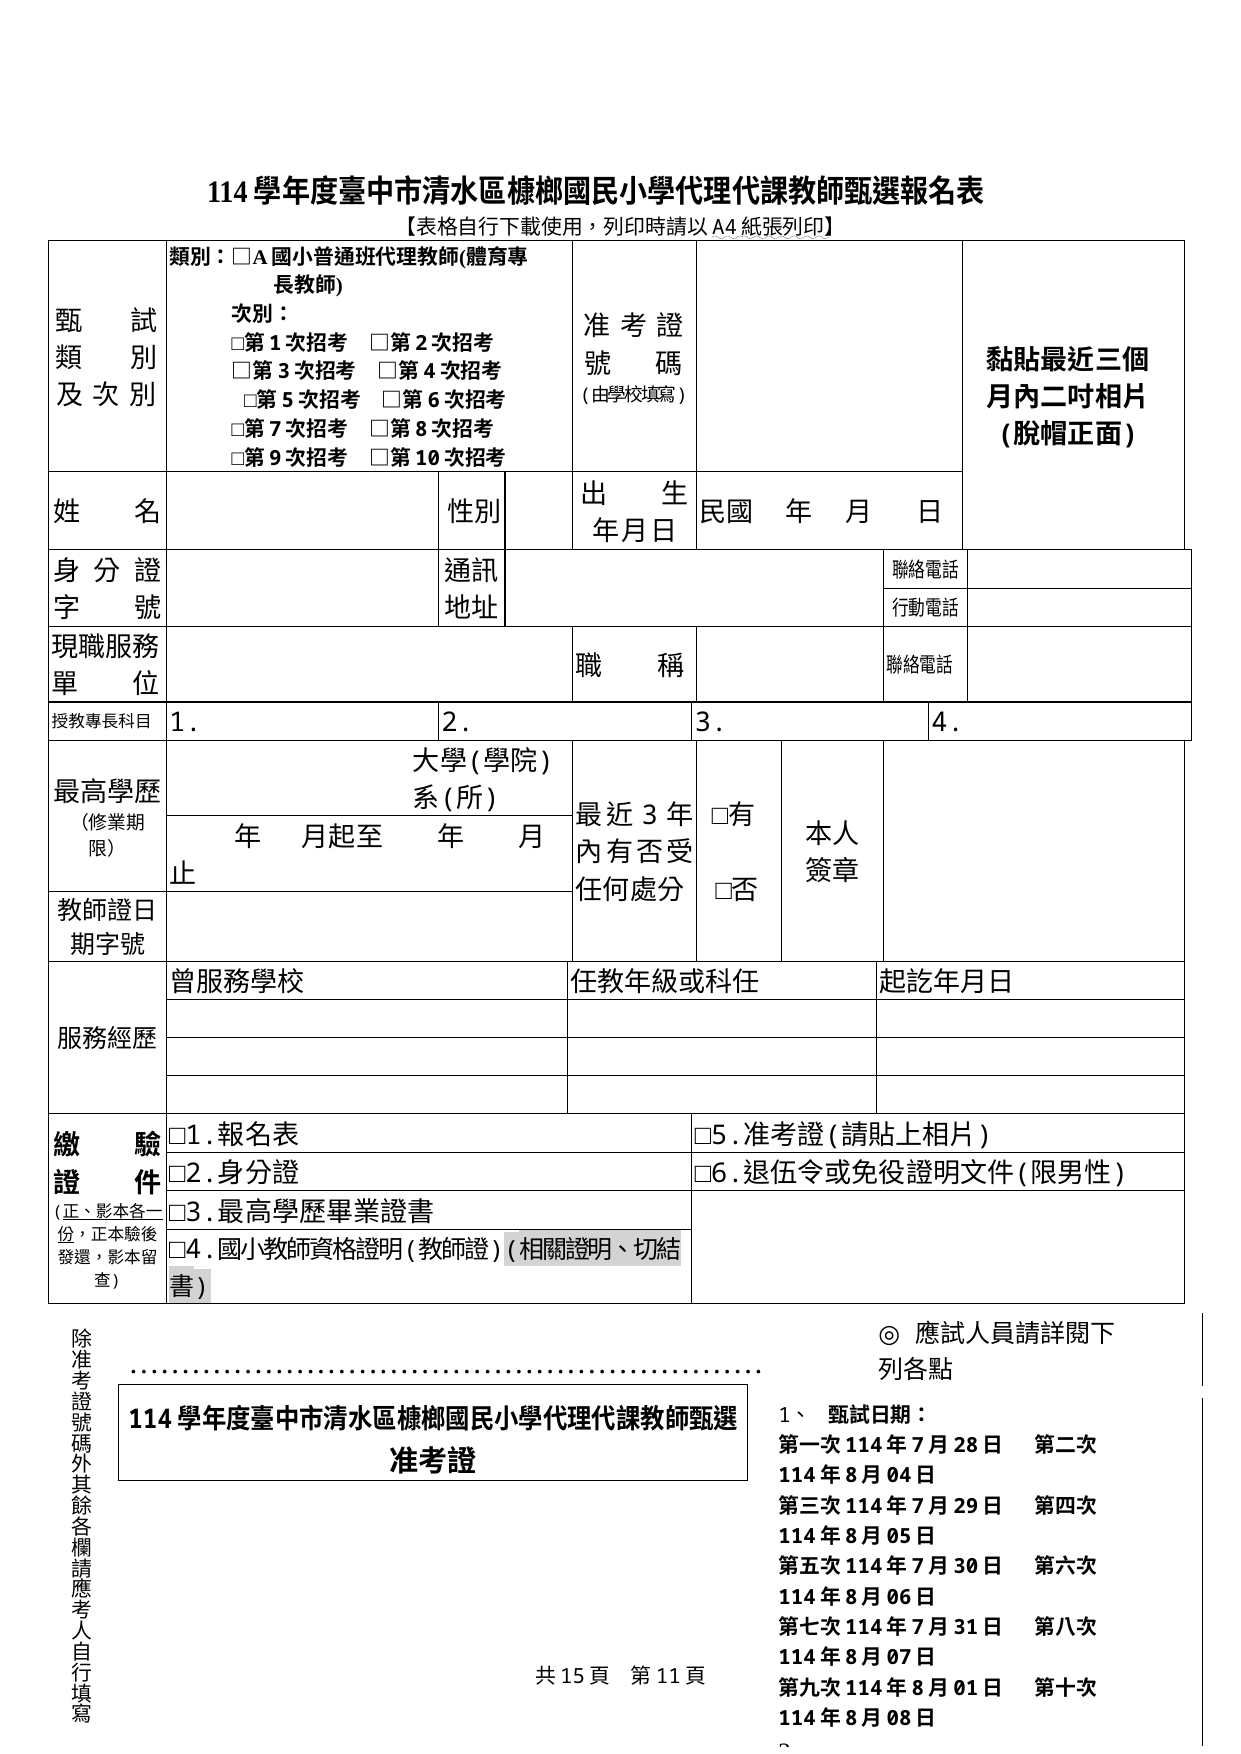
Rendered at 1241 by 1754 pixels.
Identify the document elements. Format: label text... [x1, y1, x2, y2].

table_cell [1185, 1075, 1192, 1113]
table_cell 民國 年 月 日 [697, 472, 962, 549]
table_header 114學年度臺中市清水區槺榔國民小學代理代課教師甄選 准考證 [763, 1306, 1218, 1754]
table_cell [506, 472, 572, 549]
table_cell 行動電話 [884, 589, 967, 626]
text 114學年度臺中市清水區槺榔國民小學代理代課教師甄選報名表 [207, 147, 1122, 210]
table_cell [1185, 1229, 1192, 1303]
table_cell 大學(學院) 系(所) [167, 741, 572, 815]
table_cell 通訊 地址 [439, 550, 504, 626]
table_cell □1.報名表 [167, 1114, 691, 1152]
table_cell [1185, 1190, 1192, 1228]
table_cell [877, 1000, 1184, 1037]
table_cell [1185, 741, 1192, 815]
table_cell 年 月起至 年 月止 [167, 816, 572, 891]
table_header 甄 試 類 別 及 次 別 [49, 241, 166, 471]
table_cell □3.最高學歷畢業證書 [167, 1191, 691, 1228]
table_header 准 考 證 號 碼 (由學校填寫) [573, 241, 696, 471]
table_cell 1. [167, 703, 438, 739]
table_cell 任教年級或科任 [568, 962, 876, 999]
table_cell [167, 472, 438, 549]
table_cell [1185, 1113, 1192, 1152]
table_cell [968, 550, 1191, 587]
table_header [1185, 240, 1192, 471]
table_cell [167, 1076, 567, 1113]
table_cell □4.國小教師資格證明(教師證)(相關證明、切結書) [167, 1230, 691, 1303]
table_cell [1185, 961, 1192, 999]
table_cell 4. [929, 703, 1191, 739]
table_cell □5.准考證(請貼上相片) [692, 1114, 1184, 1152]
table_cell [1185, 1037, 1192, 1075]
table_cell □2.身分證 [167, 1153, 691, 1190]
table_header 114學年度臺中市清水區槺榔國民小學代理代課教師甄選 准考證 [29, 1328, 97, 1754]
table_cell 出 生 年月日 [573, 472, 696, 549]
table_cell 起訖年月日 [877, 962, 1184, 999]
table_cell [167, 550, 438, 626]
text ………………………………………………………………………………….. [118, 1321, 763, 1383]
table_cell 繳 驗 證 件 (正、影本各一份，正本驗後發還，影本留查) [49, 1114, 166, 1303]
table_cell [568, 1000, 876, 1037]
table_cell 最近3年內有否受任何處分 [573, 741, 696, 961]
table_cell 職 稱 [573, 627, 696, 701]
table_cell [877, 1038, 1184, 1075]
table_cell 曾服務學校 [167, 962, 567, 999]
table_cell 授教專長科目 [49, 703, 166, 739]
table_header 114學年度臺中市清水區槺榔國民小學代理代課教師甄選 准考證 [119, 1385, 747, 1479]
table_cell [1185, 471, 1192, 549]
table_cell [877, 1076, 1184, 1113]
table_cell □6.退伍令或免役證明文件(限男性) [692, 1153, 1184, 1190]
table_cell [968, 589, 1191, 626]
table_header [697, 241, 962, 471]
table_cell 現職服務單 位 [49, 627, 166, 701]
table_cell 性別 [439, 472, 504, 549]
table_cell [1185, 1152, 1192, 1190]
table_cell [968, 627, 1191, 701]
table_cell [167, 627, 572, 701]
text 【表格自行下載使用，列印時請以A4紙張列印】 [118, 210, 1122, 240]
table_header 黏貼最近三個 月內二吋相片 (脫帽正面) [963, 241, 1184, 549]
table_cell 身 分 證 字 號 [49, 550, 166, 626]
table_cell [884, 741, 1184, 961]
table_cell 教師證日期字號 [49, 892, 166, 961]
table_cell 本人 簽章 [782, 741, 883, 961]
table_cell [697, 627, 883, 701]
table_cell [1185, 999, 1192, 1037]
table_cell [1185, 891, 1192, 961]
table_cell [506, 550, 883, 626]
table_cell [568, 1076, 876, 1113]
table_cell [692, 1191, 1184, 1303]
table_cell 聯絡電話 [884, 627, 967, 701]
table_cell [167, 1038, 567, 1075]
table_cell [167, 892, 572, 961]
table_cell 聯絡電話 [884, 550, 967, 587]
table_cell 服務經歷 [49, 962, 166, 1113]
table_cell 2. [439, 703, 691, 739]
table_cell 姓 名 [49, 472, 166, 549]
table_cell 3. [692, 703, 928, 739]
table_header 類別：□A國小普通班代理教師(體育專 長教師) 次別： □第1次招考 □第2次招考 □第3次招考 □第4次招考 □第5次招考 □第6次招考 □第7次招考 □第8次招考 □第9次招考 □第10次招考 [167, 241, 572, 471]
table_cell 最高學歷（修業期限） [49, 741, 166, 891]
table_cell [1185, 815, 1192, 891]
table_cell □有 □否 [697, 741, 781, 961]
table_cell [167, 1000, 567, 1037]
table_cell [568, 1038, 876, 1075]
